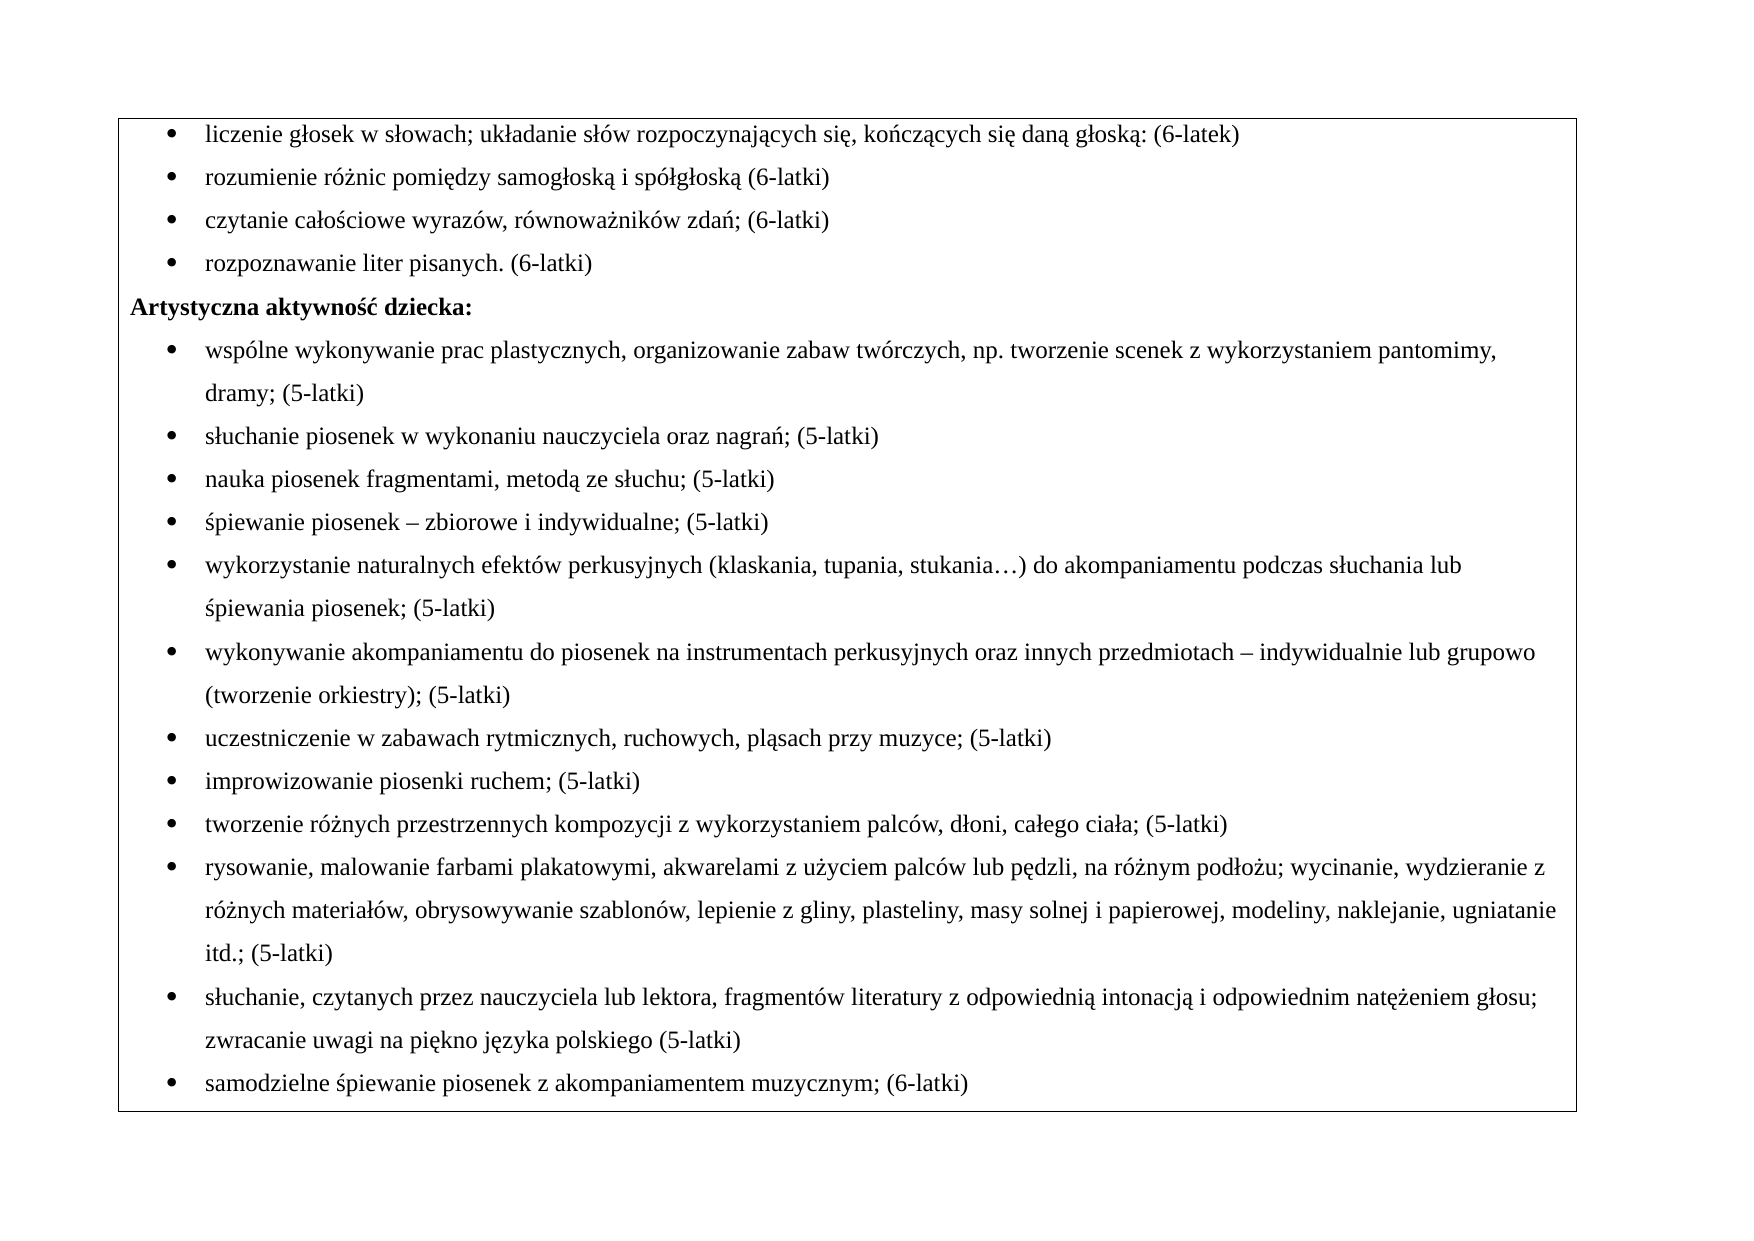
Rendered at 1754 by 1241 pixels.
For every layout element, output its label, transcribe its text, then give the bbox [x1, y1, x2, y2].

table_cell Treści programowe: Fizyczny obszar rozwoju dziecka Językowa aktywność dziecka: rozwijanie sprawności całego ciała (w toku wykonywania czynności samoobsługowych, zabaw ruchowych i ćwiczeń gimnastycznych); (5-latki) rozwijanie koordynacji wzrokowo-ruchowej, np.: powtarzanie ruchów innej osoby w czasie zabawy; (5-latki) wykonywanie czynności z dużym i małym napięciem mięśniowym w toku zabaw ruchowych i ćwiczeń plastycznych; (5-latki) rozwijanie koordynacji ruchowej (głownie skoordynowanej współpracy ruchów ramienia, przedramienia, nadgarstka i palców); (6-latki) rozwijanie koordynacji ruchowo-słuchowo-wzrokowej; (6-latki) nabywanie płynności ruchów rąk (np. w toku swobodnych ruchów tanecznych, gimnastycznych ćwiczeń ramion, zadań plastycznych wymagających zamalowania dużych przestrzeni kartki); (6-latki) nabywanie precyzji wykonywania ruchów dłońmi (np. ubieranie lalek, zapinanie guzików, wiązanie sznurowadeł, dekorowanie kartki). (6-latki) Artystyczna aktywność dziecka: uczestniczenie w zabawach rytmicznych, ruchowych, pląsach przy muzyce; (5-latki) improwizowanie ruchowe do dowolniej muzyki; (6-latki) samodzielne używanie wybranych narzędzi, przyborów, wybieranie materiałów, organizowanie sobie stanowiska pracy i porządkowanie go po zakończonej pracy. (6-latki) Ruchowa i zdrowotna aktywność dziecka: uczestniczenie w zabawach ruchowych: kształtujących postawę, orientacyjno-porządkowych, bieżnych, z elementami skoku, podskoku, z elementami toczenia, z elementami rzutu, chwytu, równoważnych, organizowanych metodą opowieści ruchowych, ze śpiewem; (5-latek) uczestniczenie w ćwiczeniach gimnastycznych; (5-latki) naśladowanie ruchów wykonywanych przez nauczyciela, odtwarzanie ruchem całego ciała lub samych rąk sposobów poruszania się zwierząt itp.; (5-latki) odpowiednie dobieranie miejsc zabaw przy stoliku, biurku (miejsce dobrze oświetlone, krzesło dopasowane do wzrostu dziecka); (6-latki) Społeczny obszar rozwoju dziecka Społeczna aktywność dziecka: przestrzeganie wspólnie ustalonych umów i zasad regulujących współżycie w grupie; (5-latki) współdziałanie podczas zabaw, gier, tańców integracyjnych; (5-latki) uczestniczenie we wspólnych zabawach, np.: ruchowych, prowadzonych metodą Rudolfa Labana, Weroniki Sherborne, wspólne wykonywanie prac plastycznych; (5-latki) odpowiadanie na zadane pytania, formułowanie własnych pytań; (5-latki) wykorzystywanie sytuacji dnia codziennego do nabywania umiejętności samooceny; (6-latki) Poznawczy obszar rozwoju dziecka Społeczna aktywność dziecka: określanie tego, co dziecko robi dobrze: (5-latek) podejmowanie prób posługiwania się przyborami i narzędziami zgodnie z ich przeznaczeniem; (5-latki) podejmowanie prób posługiwania się przyborami i narzędziami zgodnie z ich przeznaczeniem oraz w sposób twórczy i niekonwencjonalny. (6-latki) Językowa aktywność dziecka: uczestniczenie w zabawach polegających na odtwarzaniu dźwięków, np. w zabawie w echo melodyczne, wokalne; (5-latki) wyklaskiwanie rytmicznych fragmentów piosenek; (5-latki) swobodne rozmowy na tematy bliskie dzieciom w kontaktach grupowych; (5-latki) wypowiadanie się złożonymi zdaniami, stosowanie kilkuzdaniowej wypowiedzi; (5-latki) odpowiadanie na pytania, poprawne formułowanie pytań; (5-latki) wymawianie samogłosek, a potem wymawianie za nauczycielem spółgłosek; (5-latki) wyodrębnianie w słowach sylab, określanie ich kolejności; dzielenie słów na sylaby; liczenie sylab w słowach; tworzenie słów rozpoczynających się, kończących się dana sylabą; (5-latki) rozpoznawanie liter drukowanych – małych i wielkich (5-latki) wykonywanie ćwiczeń rozwijających orientacje przestrzenną (przygotowanie do czytania od lewej strony do prawej); (5-latki) sprawne posługiwanie się mową w różnych sytuacjach; (6-latki) posługiwanie się poprawną mową; (6-latki) formułowanie dłuższych wypowiedzi na dowolny temat; (6-latki) wyodrębnianie w słowach głosek: w wygłosie, nagłosie, śródgłosie (6-latki) liczenie głosek w słowach; układanie słów rozpoczynających się, kończących się daną głoską: (6-latek) rozumienie różnic pomiędzy samogłoską i spółgłoską (6-latki) czytanie całościowe wyrazów, równoważników zdań; (6-latki) rozpoznawanie liter pisanych. (6-latki) Artystyczna aktywność dziecka: wspólne wykonywanie prac plastycznych, organizowanie zabaw twórczych, np. tworzenie scenek z wykorzystaniem pantomimy, dramy; (5-latki) słuchanie piosenek w wykonaniu nauczyciela oraz nagrań; (5-latki) nauka piosenek fragmentami, metodą ze słuchu; (5-latki) śpiewanie piosenek – zbiorowe i indywidualne; (5-latki) wykorzystanie naturalnych efektów perkusyjnych (klaskania, tupania, stukania…) do akompaniamentu podczas słuchania lub śpiewania piosenek; (5-latki) wykonywanie akompaniamentu do piosenek na instrumentach perkusyjnych oraz innych przedmiotach – indywidualnie lub grupowo (tworzenie orkiestry); (5-latki) uczestniczenie w zabawach rytmicznych, ruchowych, pląsach przy muzyce; (5-latki) improwizowanie piosenki ruchem; (5-latki) tworzenie różnych przestrzennych kompozycji z wykorzystaniem palców, dłoni, całego ciała; (5-latki) rysowanie, malowanie farbami plakatowymi, akwarelami z użyciem palców lub pędzli, na różnym podłożu; wycinanie, wydzieranie z różnych materiałów, obrysowywanie szablonów, lepienie z gliny, plasteliny, masy solnej i papierowej, modeliny, naklejanie, ugniatanie itd.; (5-latki) słuchanie, czytanych przez nauczyciela lub lektora, fragmentów literatury z odpowiednią intonacją i odpowiednim natężeniem głosu; zwracanie uwagi na piękno języka polskiego (5-latki) samodzielne śpiewanie piosenek z akompaniamentem muzycznym; (6-latki) improwizowanie ruchowe dowolnej muzyki (6-latki) poznawanie różnych technik plastycznych, np. batiku, kolażu, frotażu, stemplowania, mokre na mokrym, poprzez wykonywanie prac z ich wykorzystaniem; (6-latki) samodzielne używanie wybranych narzędzi, przyborów, wybieranie materiałów, organizowanie sobie stanowisk pracy; (6-latki) uczestniczenie w zabawach konstrukcyjno-technicznych, wykorzystujących doświadczenia zbierane podczas poznawania środowiska technicznego, np. składanie zabawek z oddzielnych części, budowanie różnych konstrukcji z klocków; przeżywanie radości z pozytywnych efektów swoich działań. (6-latki) Aktywność poznawcza: mówienie z pamięci wierszy, rymowanek, piosenek w połączeniu z ruchem, obrazem, dźwiękiem; (5-latki) nauka na pamięć wierszy i piosenek treściowo bliskich dzieciom oraz sytuacjom, z jakimi się spotykają; (5-latki) uczestniczenie w zabawach, ćwiczeniach, pracach plastycznych, rozmowach, słuchaniu wierszy, opowiadań sprzyjających koncentracji uwagi; (5-latki) uczestniczenie w różnego rodzaju zabawach twórczych (tematycznych, konstrukcyjnych, ruchowych, z elementem pantomimy itd.): (5-latki) rozwijanie myślenia logicznego poprzez: rozwiązywanie zagadek, rebusów; (5-latki) poruszanie się pod dyktando nauczyciela; (5-latki) rozróżnianie błędnego liczenia od poprawnego; (5-latki) dbanie o rośliny doniczkowe uprawiane w pomieszczeniach, nazywanie wybranych, umieszczanie ich w nasłonecznionych miejscach; (5-latki) rozwijanie wyobraźni przestrzennej (np. poprzez zastosowanie przestrzennych technik plastycznych, takich jak: konstruowanie, modelowanie itp., oraz pozostawianie swobody w zagospodarowaniu przestrzeni kartki w toku rysowania); (5-latki) orientowanie się na kartce papieru, wskazywanie, np. prawego górnego rogu, lewego górnego rogu kartki itd.; (6-latki) rozwijanie myślenia logicznego poprzez: analizowanie, syntezowanie, porównywanie, klasyfikowanie; (6-latki) liczenie od dowolnego miejsca, wspak, dwójkami, piątkami; (6-latki) posługiwanie się liczbami w aspektach kardynalnym i porządkowym; (6-latki) rozpoznawanie cyfr i liczby 10; (6-latki) słuchanie prognoz pogody (w radiu i w telewizji), interpretowanie wysłuchanych zapowiedzi, zachowywanie się stosownie do podawanych informacji; (6-latki) wymienianie nazw miesięcy należących do wiosny; (6-latki) nabywanie umiejętności kreślenia w ograniczonej przestrzeni, w układzie szeregowym, linii będących elementami liter (linii prostych, pionowych, poziomych i ukośnych, falistych, zaokrąglonych, pętli, kół, owali); (6-latki) rysowanie literopodobnych szlaczków na dużych płaszczyznach i w liniaturze; (6-latki) Program wychowania przedszkolnego, Grupa MAC S.A. 2020 (s. 41–45, 46–48, 50, 52–54, 56–62, 65, 66–67, 68, 70–73, 75, 77, 80). [119, 119, 1576, 1111]
